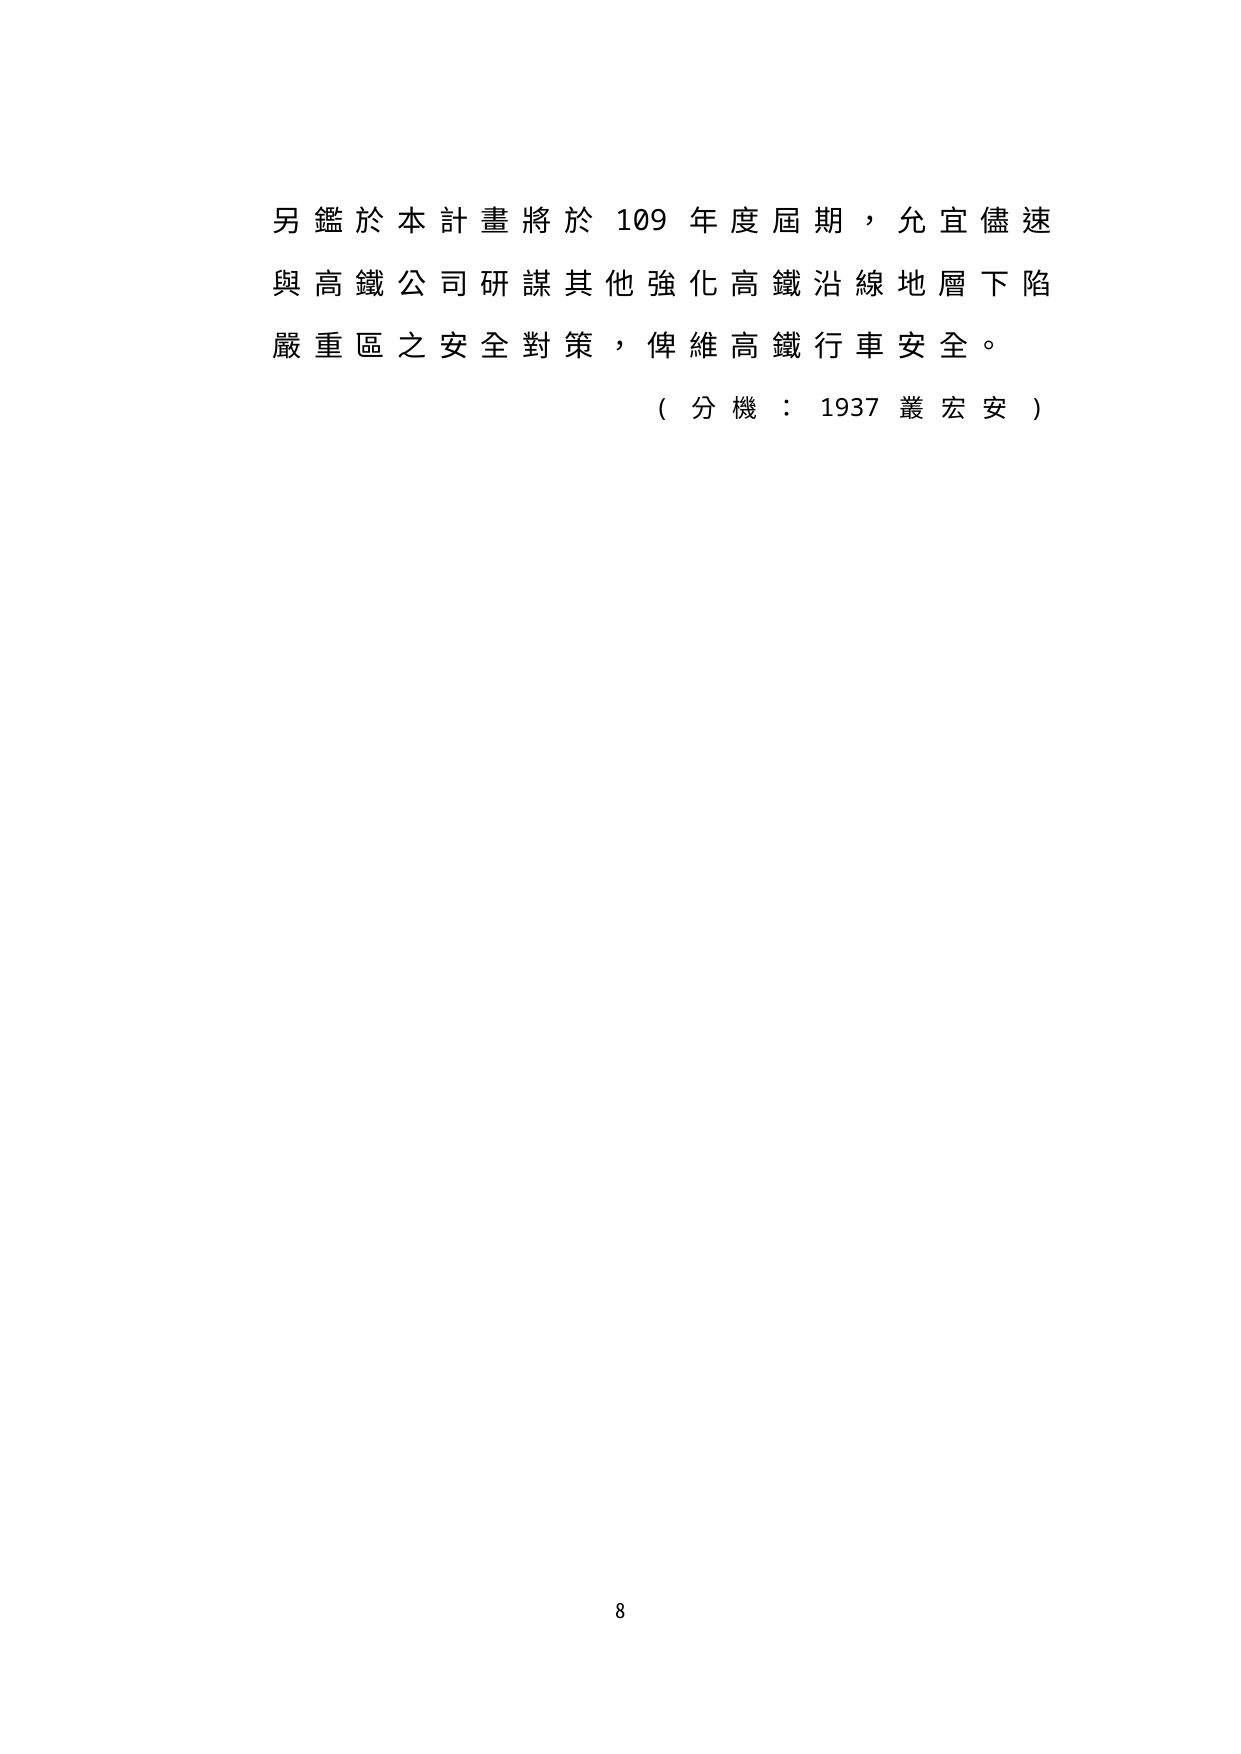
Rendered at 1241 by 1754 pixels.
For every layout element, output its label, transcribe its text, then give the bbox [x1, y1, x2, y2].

text (分機：1937叢宏安) [183, 365, 1058, 427]
text 另鑑於本計畫將於109年度屆期，允宜儘速與高鐵公司研謀其他強化高鐵沿線地層下陷嚴重區之安全對策，俾維高鐵行車安全。 [242, 177, 1058, 365]
